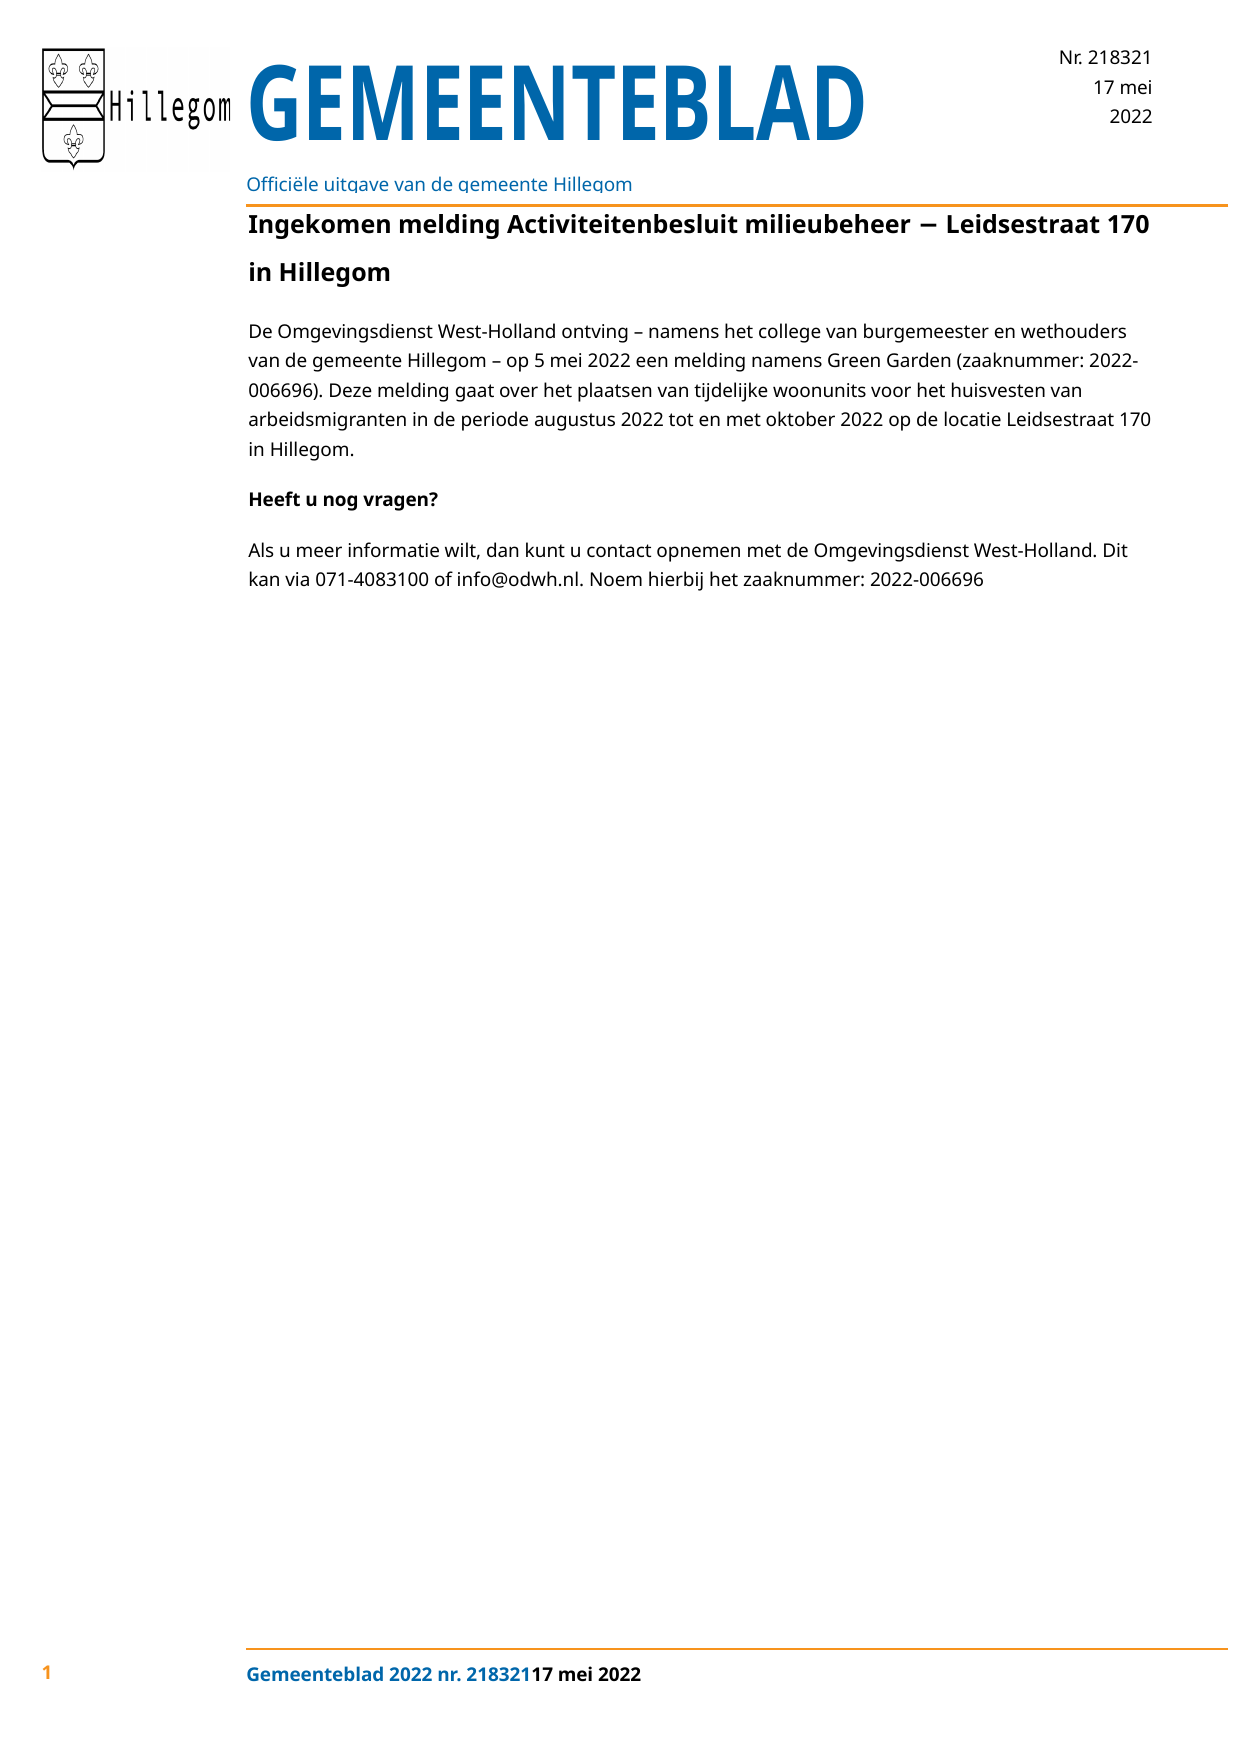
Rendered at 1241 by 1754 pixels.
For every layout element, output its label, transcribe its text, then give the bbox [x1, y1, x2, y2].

text Als u meer informatie wilt, dan kunt u contact opnemen met de Omgevingsdienst West-Holland. Dit kan via 071-4083100 of info@odwh.nl. Noem hierbij het zaaknummer: 2022-006696 [248, 537, 1152, 592]
text De Omgevingsdienst West-Holland ontving – namens het college van burgemeester en wethouders van de gemeente Hillegom – op 5 mei 2022 een melding namens Green Garden (zaaknummer: 2022-006696). Deze melding gaat over het plaatsen van tijdelijke woonunits voor het huisvesten van arbeidsmigranten in de periode augustus 2022 tot en met oktober 2022 op de locatie Leidsestraat 170 in Hillegom. [248, 318, 1152, 462]
picture [41, 47, 231, 172]
text Ingekomen melding Activiteitenbesluit milieubeheer − Leidsestraat 170 in Hillegom [248, 207, 1152, 288]
text Heeft u nog vragen? [248, 487, 1152, 512]
